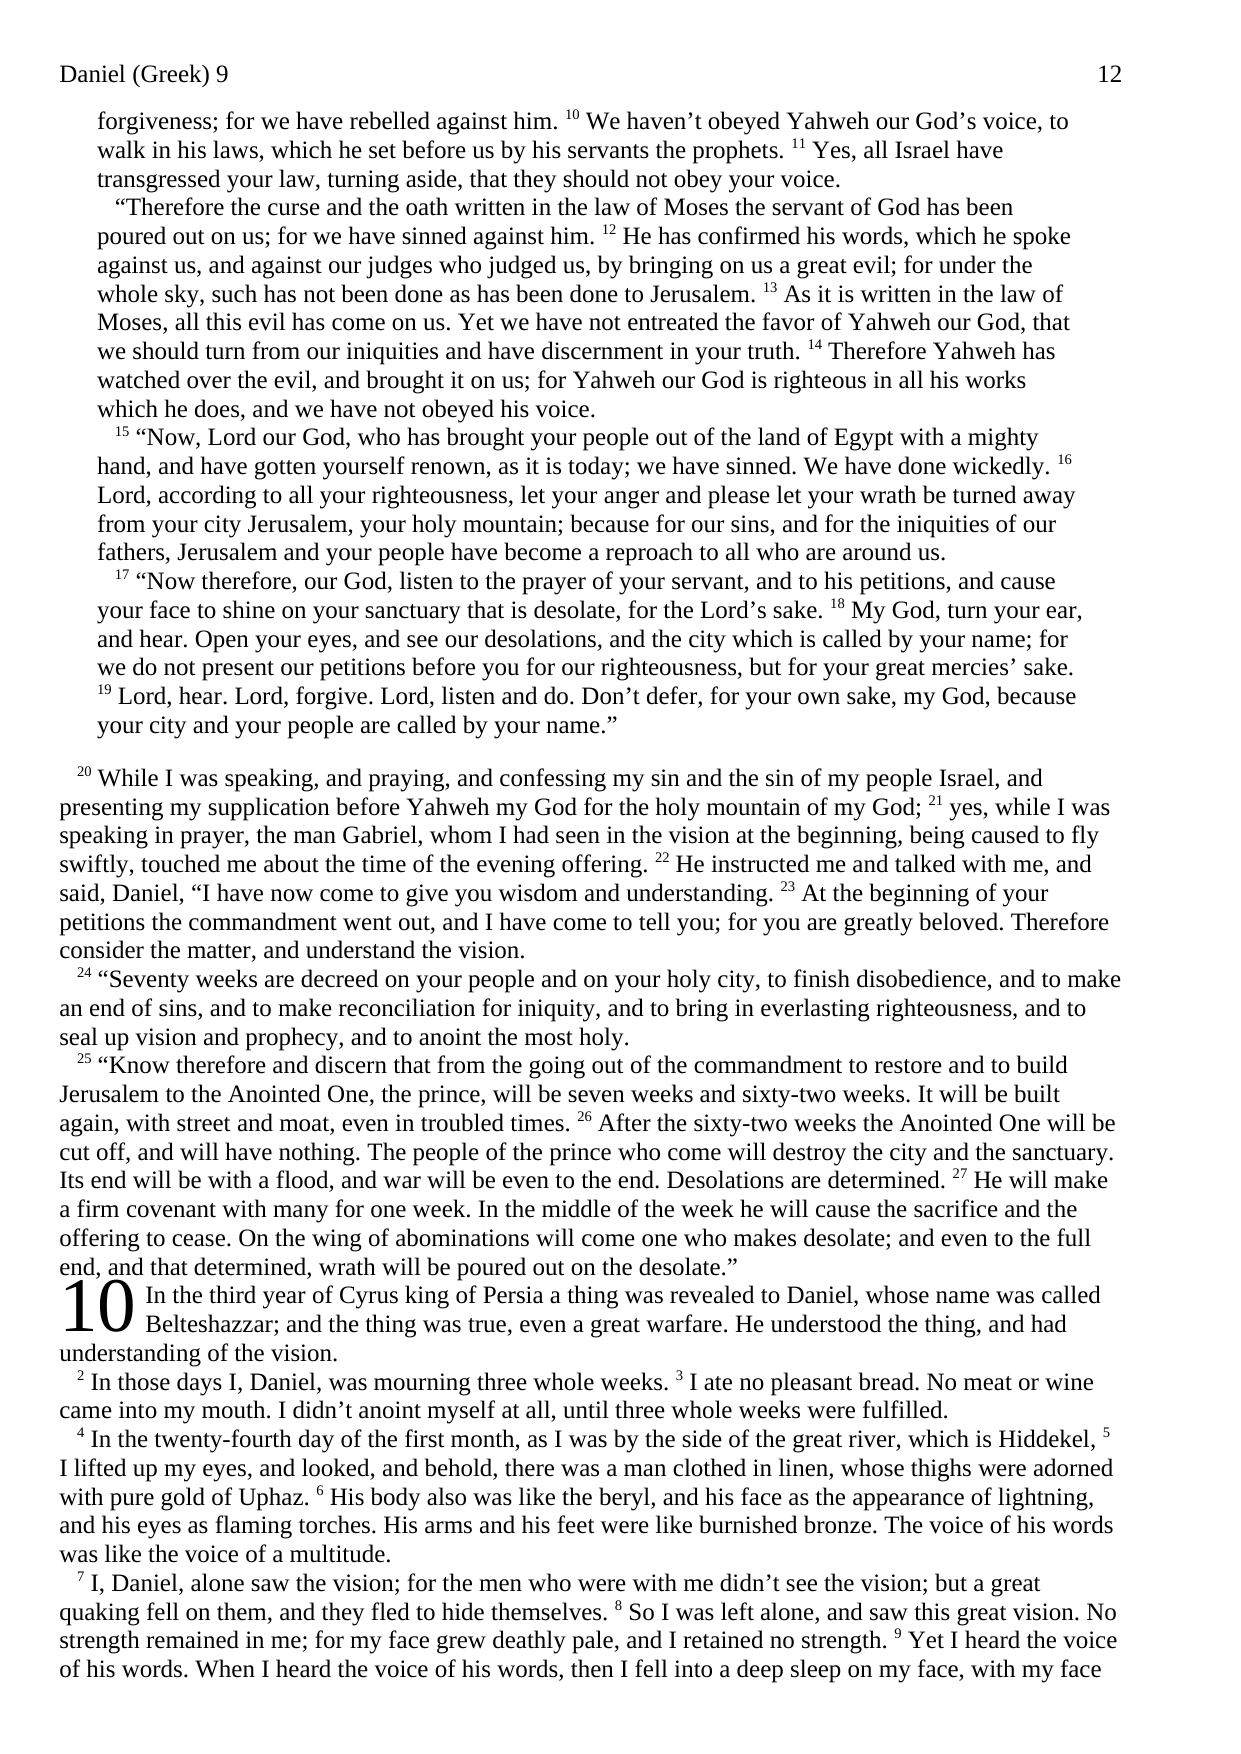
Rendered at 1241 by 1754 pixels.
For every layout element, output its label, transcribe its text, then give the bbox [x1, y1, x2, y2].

text 4 In the twenty-fourth day of the first month, as I was by the side of the great river, which is Hiddekel, 5 I lifted up my eyes, and looked, and behold, there was a man clothed in linen, whose thighs were adorned with pure gold of Uphaz. 6 His body also was like the beryl, and his face as the appearance of lightning, and his eyes as flaming torches. His arms and his feet were like burnished bronze. The voice of his words was like the voice of a multitude. [59, 1424, 1122, 1568]
text 10In the third year of Cyrus king of Persia a thing was revealed to Daniel, whose name was called Belteshazzar; and the thing was true, even a great warfare. He understood the thing, and had understanding of the vision. [59, 1280, 1122, 1367]
text 24 “Seventy weeks are decreed on your people and on your holy city, to finish disobedience, and to make an end of sins, and to make reconciliation for iniquity, and to bring in everlasting righteousness, and to seal up vision and prophecy, and to anoint the most holy. [59, 964, 1122, 1050]
text “Therefore the curse and the oath written in the law of Moses the servant of God has been poured out on us; for we have sinned against him. 12 He has confirmed his words, which he spoke against us, and against our judges who judged us, by bringing on us a great evil; for under the whole sky, such has not been done as has been done to Jerusalem. 13 As it is written in the law of Moses, all this evil has come on us. Yet we have not entreated the favor of Yahweh our God, that we should turn from our iniquities and have discernment in your truth. 14 Therefore Yahweh has watched over the evil, and brought it on us; for Yahweh our God is righteous in all his works which he does, and we have not obeyed his voice. [97, 192, 1084, 422]
text 17 “Now therefore, our God, listen to the prayer of your servant, and to his petitions, and cause your face to shine on your sanctuary that is desolate, for the Lord’s sake. 18 My God, turn your ear, and hear. Open your eyes, and see our desolations, and the city which is called by your name; for we do not present our petitions before you for our righteousness, but for your great mercies’ sake. 19 Lord, hear. Lord, forgive. Lord, listen and do. Don’t defer, for your own sake, my God, because your city and your people are called by your name.” [97, 566, 1084, 739]
text 15 “Now, Lord our God, who has brought your people out of the land of Egypt with a mighty hand, and have gotten yourself renown, as it is today; we have sinned. We have done wickedly. 16 Lord, according to all your righteousness, let your anger and please let your wrath be turned away from your city Jerusalem, your holy mountain; because for our sins, and for the iniquities of our fathers, Jerusalem and your people have become a reproach to all who are around us. [97, 422, 1084, 566]
text 7 I, Daniel, alone saw the vision; for the men who were with me didn’t see the vision; but a great quaking fell on them, and they fled to hide themselves. 8 So I was left alone, and saw this great vision. No strength remained in me; for my face grew deathly pale, and I retained no strength. 9 Yet I heard the voice of his words. When I heard the voice of his words, then I fell into a deep sleep on my face, with my face [59, 1568, 1122, 1683]
text forgiveness; for we have rebelled against him. 10 We haven’t obeyed Yahweh our God’s voice, to walk in his laws, which he set before us by his servants the prophets. 11 Yes, all Israel have transgressed your law, turning aside, that they should not obey your voice. [97, 106, 1084, 192]
text 25 “Know therefore and discern that from the going out of the commandment to restore and to build Jerusalem to the Anointed One, the prince, will be seven weeks and sixty-two weeks. It will be built again, with street and moat, even in troubled times. 26 After the sixty-two weeks the Anointed One will be cut off, and will have nothing. The people of the prince who come will destroy the city and the sanctuary. Its end will be with a flood, and war will be even to the end. Desolations are determined. 27 He will make a firm covenant with many for one week. In the middle of the week he will cause the sacrifice and the offering to cease. On the wing of abominations will come one who makes desolate; and even to the full end, and that determined, wrath will be poured out on the desolate.” [59, 1050, 1122, 1280]
text 2 In those days I, Daniel, was mourning three whole weeks. 3 I ate no pleasant bread. No meat or wine came into my mouth. I didn’t anoint myself at all, until three whole weeks were fulfilled. [59, 1367, 1122, 1424]
text 20 While I was speaking, and praying, and confessing my sin and the sin of my people Israel, and presenting my supplication before Yahweh my God for the holy mountain of my God; 21 yes, while I was speaking in prayer, the man Gabriel, whom I had seen in the vision at the beginning, being caused to fly swiftly, touched me about the time of the evening offering. 22 He instructed me and talked with me, and said, Daniel, “I have now come to give you wisdom and understanding. 23 At the beginning of your petitions the commandment went out, and I have come to tell you; for you are greatly beloved. Therefore consider the matter, and understand the vision. [59, 763, 1122, 964]
